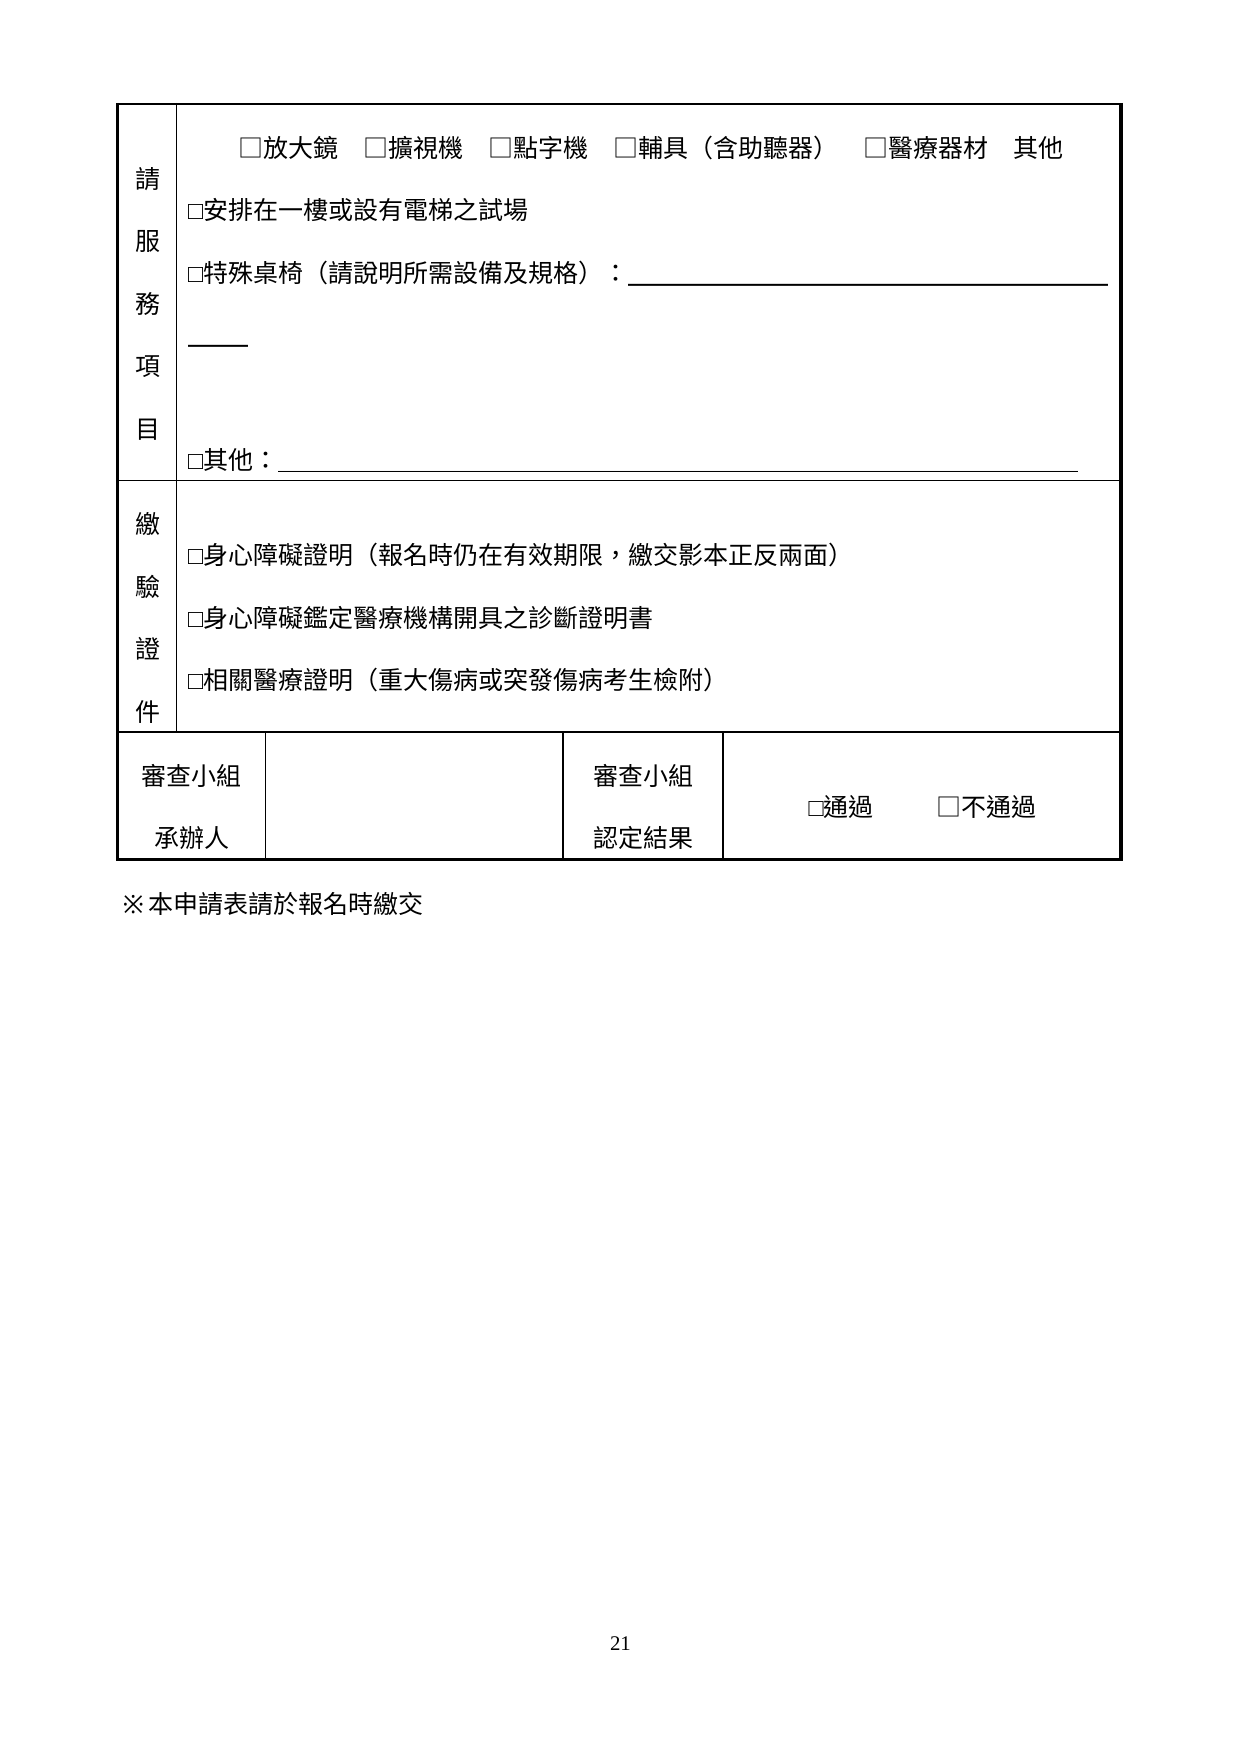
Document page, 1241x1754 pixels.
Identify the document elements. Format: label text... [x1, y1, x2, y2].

table_cell □身心障礙證明（報名時仍在有效期限，繳交影本正反兩面） □身心障礙鑑定醫療機構開具之診斷證明書 □相關醫療證明（重大傷病或突發傷病考生檢附） [177, 481, 1119, 731]
text ※本申請表請於報名時繳交 [118, 861, 1122, 923]
table_cell □通過 □不通過 [724, 733, 1119, 858]
table_cell 繳驗證件 [119, 481, 176, 731]
table_cell 請服務項目 [119, 105, 176, 479]
table_cell 審查小組 認定結果 [564, 733, 722, 858]
table_cell □放大鏡 □擴視機 □點字機 □輔具（含助聽器） □醫療器材 其他 □安排在一樓或設有電梯之試場 □特殊桌椅（請說明所需設備及規格）：____________________________________ □其他：＿＿＿＿＿＿＿＿＿＿＿＿＿＿＿＿＿＿＿＿＿＿＿＿＿＿＿＿＿＿＿＿ [177, 105, 1119, 479]
table_cell [266, 733, 562, 858]
table_cell 審查小組 承辦人 [119, 733, 265, 858]
